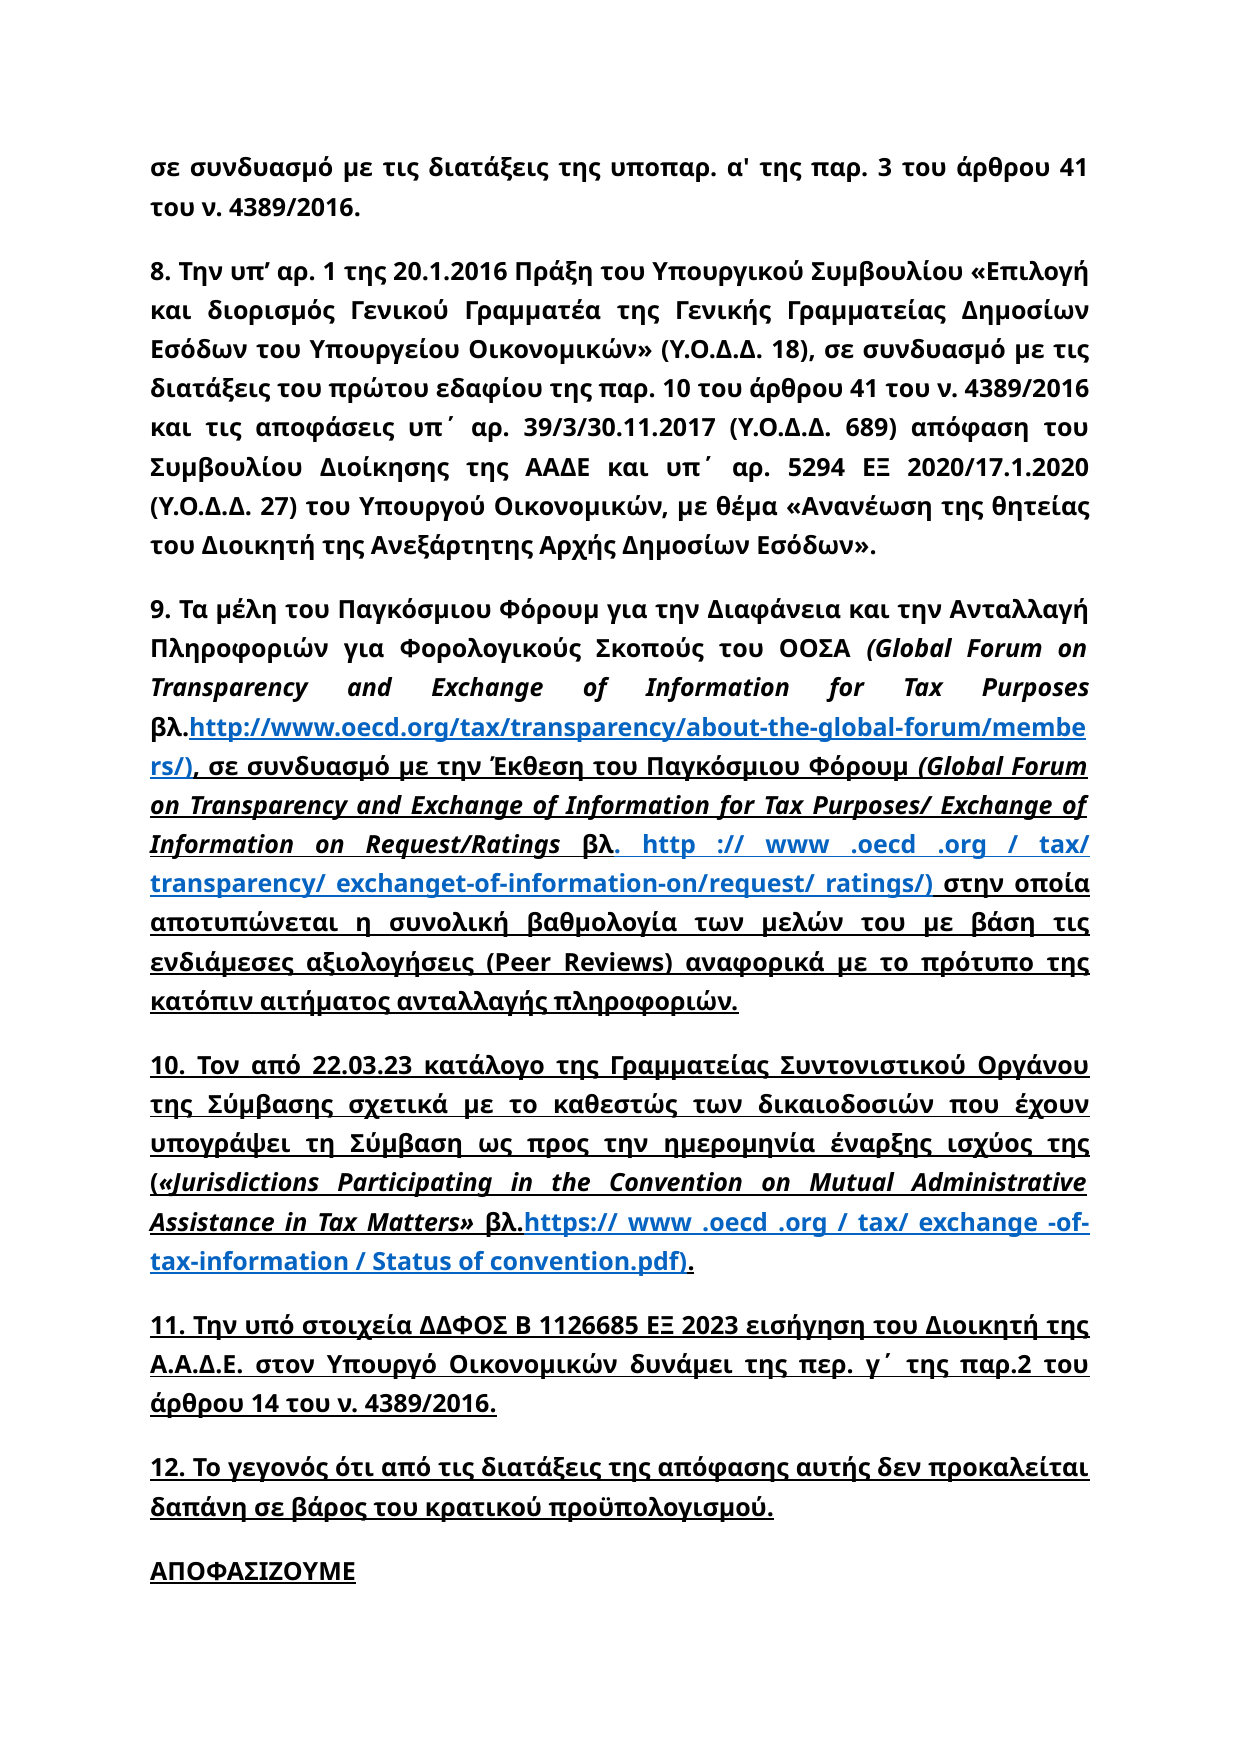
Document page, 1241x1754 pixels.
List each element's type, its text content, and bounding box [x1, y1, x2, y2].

text transparency/ exchanget-of-information-on/request/ ratings/) στην οποία [150, 857, 1090, 895]
text κατόπιν αιτήματος ανταλλαγής πληροφοριών. [150, 975, 1090, 1017]
text 10. Τον από 22.03.23 κατάλογο της Γραμματείας Συντονιστικού Οργάνου [150, 1047, 1090, 1076]
text της Σύμβασης σχετικά με το καθεστώς των δικαιοδοσιών που έχουν [150, 1078, 1090, 1116]
text αποτυπώνεται η συνολική βαθμολογία των μελών του με βάση τις [150, 897, 1090, 934]
text 11. Την υπό στοιχεία ΔΔΦΟΣ Β 1126685 ΕΞ 2023 εισήγηση του Διοικητή της [150, 1307, 1090, 1336]
text άρθρου 14 του ν. 4389/2016. [150, 1377, 1090, 1420]
text σε συνδυασμό με τις διατάξεις της υποπαρ. α' της παρ. 3 του άρθρου 41 του ν. 4389/2016. [150, 150, 1090, 223]
text («Jurisdictions Participating in the Convention on Mutual Administrative Assistance in Tax Matters» βλ.https:// www .oecd .org / tax/ exchange -of- [150, 1157, 1090, 1233]
text Α.Α.Δ.Ε. στον Υπουργό Οικονομικών δυνάμει της περ. γ΄ της παρ.2 του [150, 1338, 1090, 1376]
text ενδιάμεσες αξιολογήσεις (Peer Reviews) αναφορικά με το πρότυπο της [150, 936, 1090, 973]
text ΑΠΟΦΑΣΙΖΟΥΜΕ [150, 1553, 1090, 1587]
text 8. Την υπ’ αρ. 1 της 20.1.2016 Πράξη του Υπουργικού Συμβουλίου «Επιλογή και διορισμός Γενικού Γραμματέα της Γενικής Γραμματείας Δημοσίων Εσόδων του Υπουργείου Οικονομικών» (Υ.Ο.Δ.Δ. 18), σε συνδυασμό με τις διατάξεις του πρώτου εδαφίου της παρ. 10 του άρθρου 41 του ν. 4389/2016 και τις αποφάσεις υπ΄ αρ. 39/3/30.11.2017 (Υ.Ο.Δ.Δ. 689) απόφαση του Συμβουλίου Διοίκησης της ΑΑΔΕ και υπ΄ αρ. 5294 ΕΞ 2020/17.1.2020 (Υ.Ο.Δ.Δ. 27) του Υπουργού Οικονομικών, με θέμα «Ανανέωση της θητείας του Διοικητή της Ανεξάρτητης Αρχής Δημοσίων Εσόδων». [150, 253, 1090, 562]
text δαπάνη σε βάρος του κρατικού προϋπολογισμού. [150, 1481, 1090, 1523]
text tax-information / Status of convention.pdf). [150, 1235, 1090, 1277]
text 9. Τα μέλη του Παγκόσμιου Φόρουμ για την Διαφάνεια και την Ανταλλαγή Πληροφοριών για Φορολογικούς Σκοπούς του ΟΟΣΑ (Global Forum on Transparency and Exchange of Information for Tax Purposes βλ.http://www.oecd.org/tax/transparency/about-the-global-forum/members/), σε συνδυασμό με την Έκθεση του Παγκόσμιου Φόρουμ (Global Forum on Transparency and Exchange of Information for Tax Purposes/ Exchange of Information on Request/Ratings βλ. http :// www .oecd .org / tax/ [150, 592, 1090, 856]
text 12. Το γεγονός ότι από τις διατάξεις της απόφασης αυτής δεν προκαλείται [150, 1450, 1090, 1479]
text υπογράψει τη Σύμβαση ως προς την ημερομηνία έναρξης ισχύος της [150, 1117, 1090, 1155]
